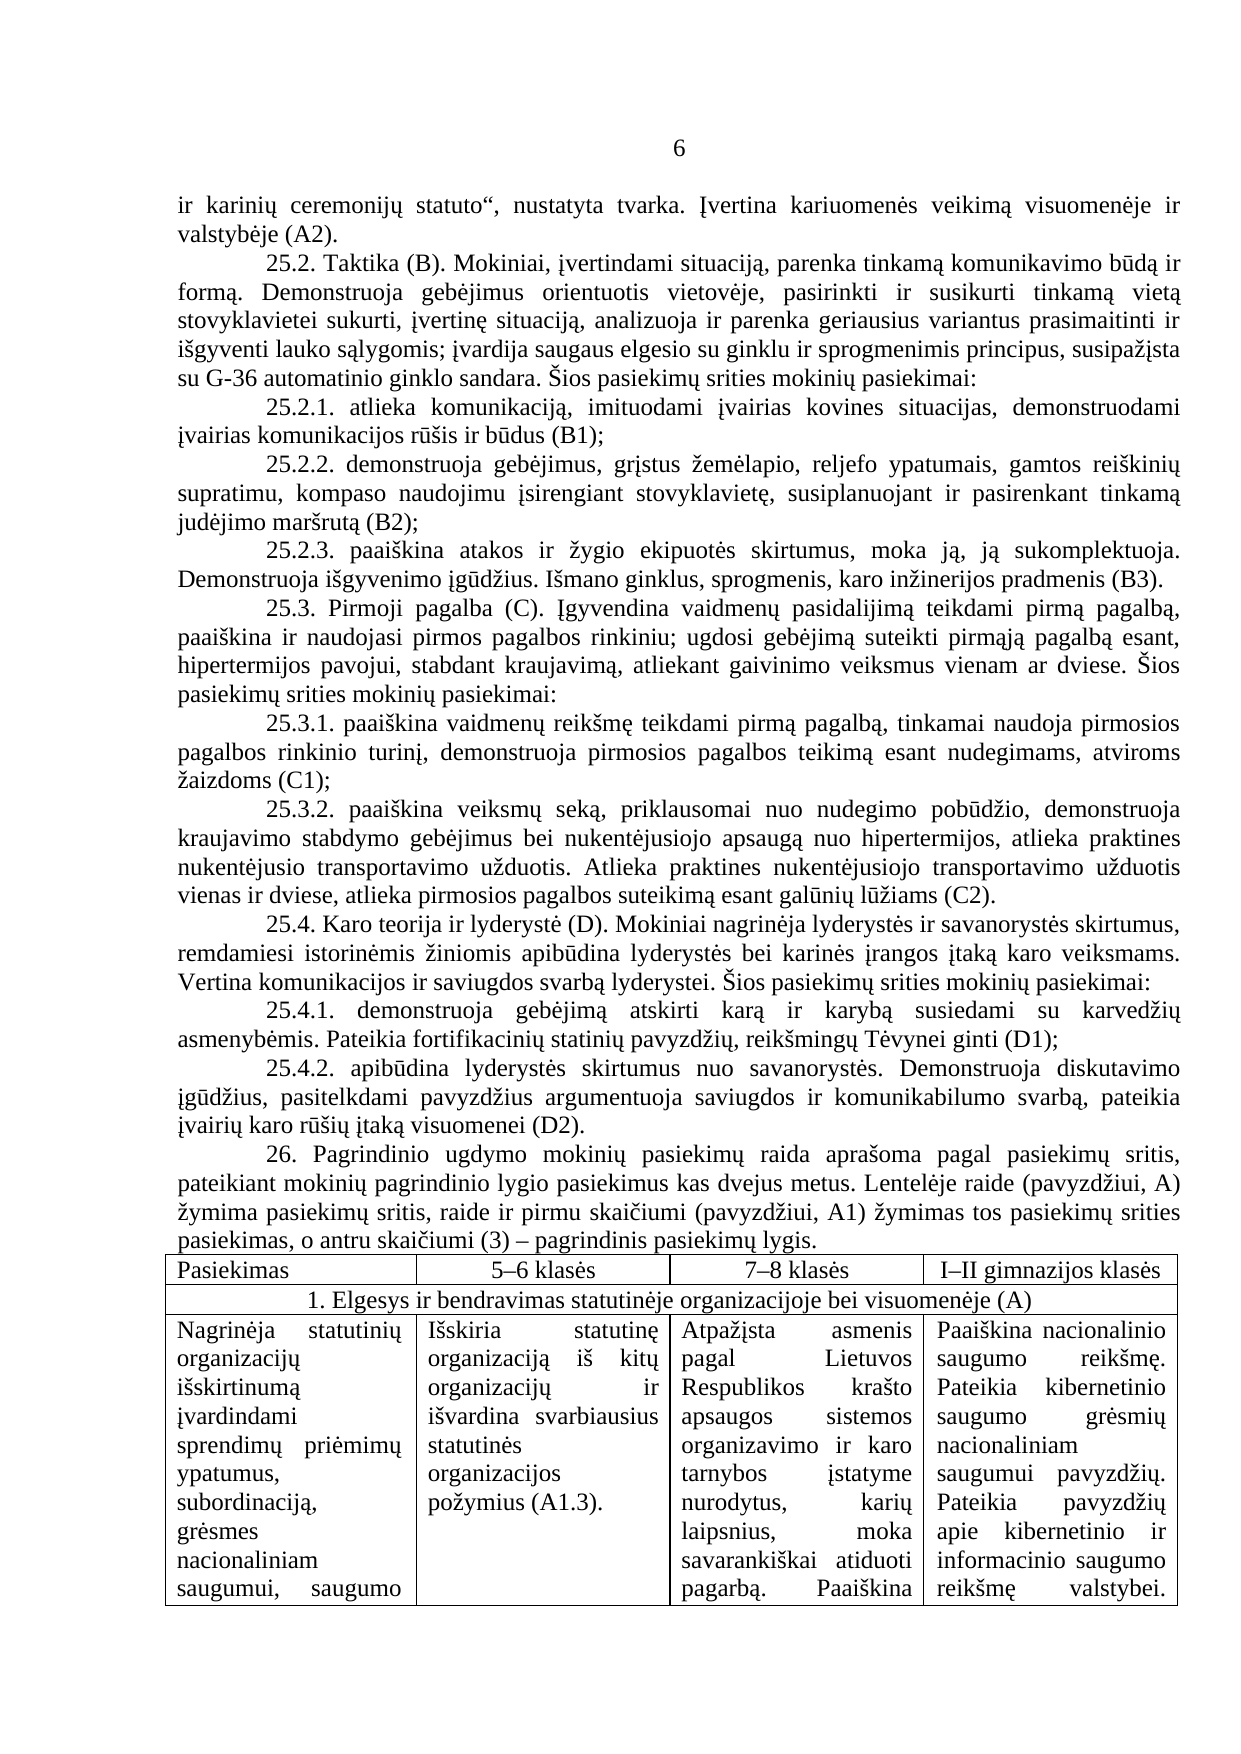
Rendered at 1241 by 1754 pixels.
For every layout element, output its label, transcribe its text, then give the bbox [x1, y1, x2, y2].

table_header I–II gimnazijos klasės [924, 1255, 1177, 1284]
table_header Pasiekimas [166, 1255, 416, 1284]
text 25.3.2. paaiškina veiksmų seką, priklausomai nuo nudegimo pobūdžio, demonstruoja kraujavimo stabdymo gebėjimus bei nukentėjusiojo apsaugą nuo hipertermijos, atlieka praktines nukentėjusio transportavimo užduotis. Atlieka praktines nukentėjusiojo transportavimo užduotis vienas ir dviese, atlieka pirmosios pagalbos suteikimą esant galūnių lūžiams (C2). [177, 794, 1181, 909]
text 25.2. Taktika (B). Mokiniai, įvertindami situaciją, parenka tinkamą komunikavimo būdą ir formą. Demonstruoja gebėjimus orientuotis vietovėje, pasirinkti ir susikurti tinkamą vietą stovyklavietei sukurti, įvertinę situaciją, analizuoja ir parenka geriausius variantus prasimaitinti ir išgyventi lauko sąlygomis; įvardija saugaus elgesio su ginklu ir sprogmenimis principus, susipažįsta su G-36 automatinio ginklo sandara. Šios pasiekimų srities mokinių pasiekimai: [177, 248, 1181, 392]
text 25.2.1. atlieka komunikaciją, imituodami įvairias kovines situacijas, demonstruodami įvairias komunikacijos rūšis ir būdus (B1); [177, 392, 1181, 449]
table_header 5–6 klasės [417, 1255, 669, 1284]
table_cell Išskiria statutinę organizaciją iš kitų organizacijų ir išvardina svarbiausius statutinės organizacijos požymius (A1.3). [417, 1315, 669, 1605]
text 25.4.2. apibūdina lyderystės skirtumus nuo savanorystės. Demonstruoja diskutavimo įgūdžius, pasitelkdami pavyzdžius argumentuoja saviugdos ir komunikabilumo svarbą, pateikia įvairių karo rūšių įtaką visuomenei (D2). [177, 1053, 1181, 1139]
table_cell Nagrinėja statutinių organizacijų išskirtinumą įvardindami sprendimų priėmimų ypatumus, subordinaciją, grėsmes nacionaliniam saugumui, saugumo [166, 1315, 416, 1605]
table_cell 1. Elgesys ir bendravimas statutinėje organizacijoje bei visuomenėje (A) [166, 1285, 1177, 1314]
text 25.3. Pirmoji pagalba (C). Įgyvendina vaidmenų pasidalijimą teikdami pirmą pagalbą, paaiškina ir naudojasi pirmos pagalbos rinkiniu; ugdosi gebėjimą suteikti pirmąją pagalbą esant, hipertermijos pavojui, stabdant kraujavimą, atliekant gaivinimo veiksmus vienam ar dviese. Šios pasiekimų srities mokinių pasiekimai: [177, 593, 1181, 708]
text 25.3.1. paaiškina vaidmenų reikšmę teikdami pirmą pagalbą, tinkamai naudoja pirmosios pagalbos rinkinio turinį, demonstruoja pirmosios pagalbos teikimą esant nudegimams, atviroms žaizdoms (C1); [177, 708, 1181, 794]
text 25.2.3. paaiškina atakos ir žygio ekipuotės skirtumus, moka ją, ją sukomplektuoja. Demonstruoja išgyvenimo įgūdžius. Išmano ginklus, sprogmenis, karo inžinerijos pradmenis (B3). [177, 535, 1181, 593]
text 25.2.2. demonstruoja gebėjimus, grįstus žemėlapio, reljefo ypatumais, gamtos reiškinių supratimu, kompaso naudojimu įsirengiant stovyklavietę, susiplanuojant ir pasirenkant tinkamą judėjimo maršrutą (B2); [177, 449, 1181, 535]
text 25.4.1. demonstruoja gebėjimą atskirti karą ir karybą susiedami su karvedžių asmenybėmis. Pateikia fortifikacinių statinių pavyzdžių, reikšmingų Tėvynei ginti (D1); [177, 995, 1181, 1053]
table_cell Paaiškina nacionalinio saugumo reikšmę. Pateikia kibernetinio saugumo grėsmių nacionaliniam saugumui pavyzdžių. Pateikia pavyzdžių apie kibernetinio ir informacinio saugumo reikšmę valstybei. [924, 1315, 1177, 1605]
table_cell Atpažįsta asmenis pagal Lietuvos Respublikos krašto apsaugos sistemos organizavimo ir karo tarnybos įstatyme nurodytus, karių laipsnius, moka savarankiškai atiduoti pagarbą. Paaiškina [671, 1315, 923, 1605]
text ir karinių ceremonijų statuto“, nustatyta tvarka. Įvertina kariuomenės veikimą visuomenėje ir valstybėje (A2). [177, 190, 1181, 248]
text 25.4. Karo teorija ir lyderystė (D). Mokiniai nagrinėja lyderystės ir savanorystės skirtumus, remdamiesi istorinėmis žiniomis apibūdina lyderystės bei karinės įrangos įtaką karo veiksmams. Vertina komunikacijos ir saviugdos svarbą lyderystei. Šios pasiekimų srities mokinių pasiekimai: [177, 909, 1181, 995]
text 26. Pagrindinio ugdymo mokinių pasiekimų raida aprašoma pagal pasiekimų sritis, pateikiant mokinių pagrindinio lygio pasiekimus kas dvejus metus. Lentelėje raide (pavyzdžiui, A) žymima pasiekimų sritis, raide ir pirmu skaičiumi (pavyzdžiui, A1) žymimas tos pasiekimų srities pasiekimas, o antru skaičiumi (3) – pagrindinis pasiekimų lygis. [177, 1139, 1181, 1254]
table_header 7–8 klasės [671, 1255, 923, 1284]
